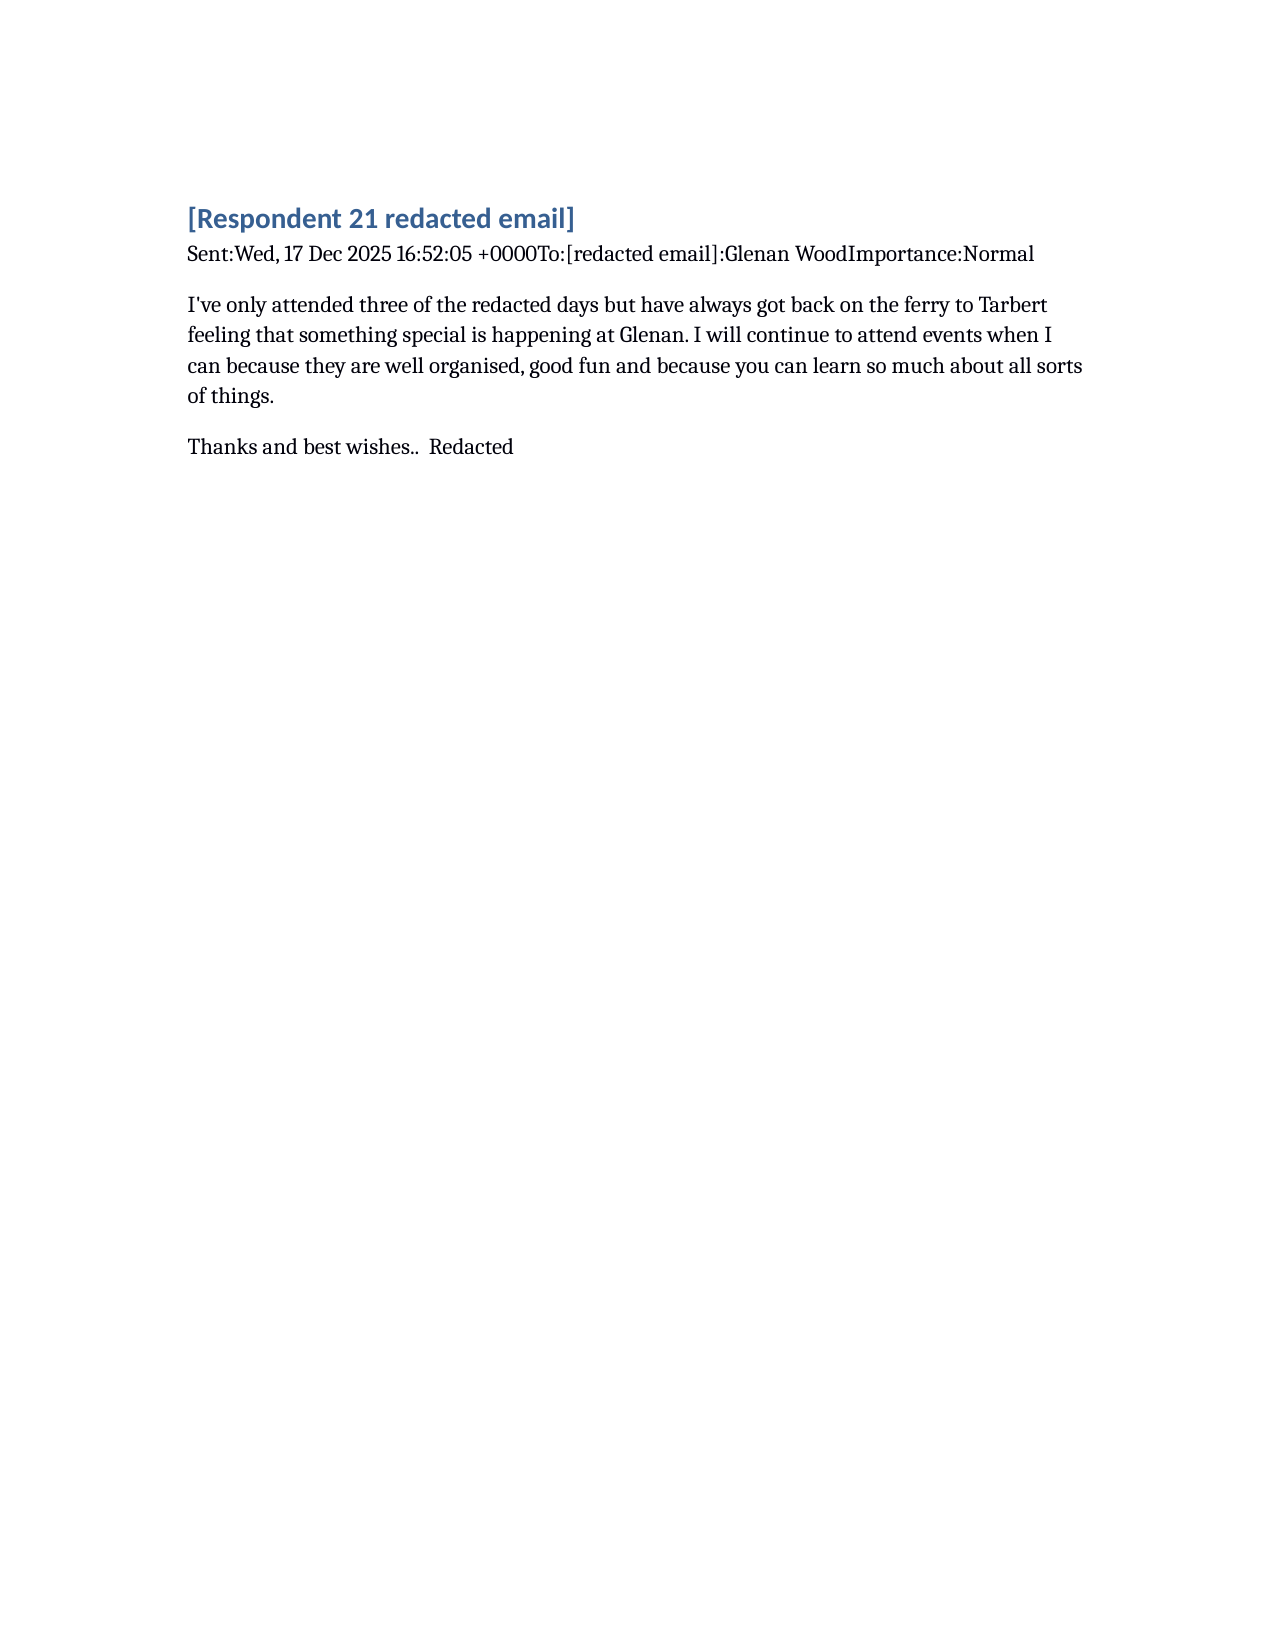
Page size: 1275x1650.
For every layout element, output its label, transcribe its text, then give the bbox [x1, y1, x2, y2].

subtitle [Respondent 21 redacted email] [187, 200, 1087, 236]
text I've only attended three of the redacted days but have always got back on the ferry to Tarbert feeling that something special is happening at Glenan. I will continue to attend events when I can because they are well organised, good fun and because you can learn so much about all sorts of things. [187, 292, 1087, 409]
text Thanks and best wishes.. Redacted [187, 434, 1087, 460]
text Sent:Wed, 17 Dec 2025 16:52:05 +0000To:[redacted email]:Glenan WoodImportance:Normal [187, 241, 1087, 267]
